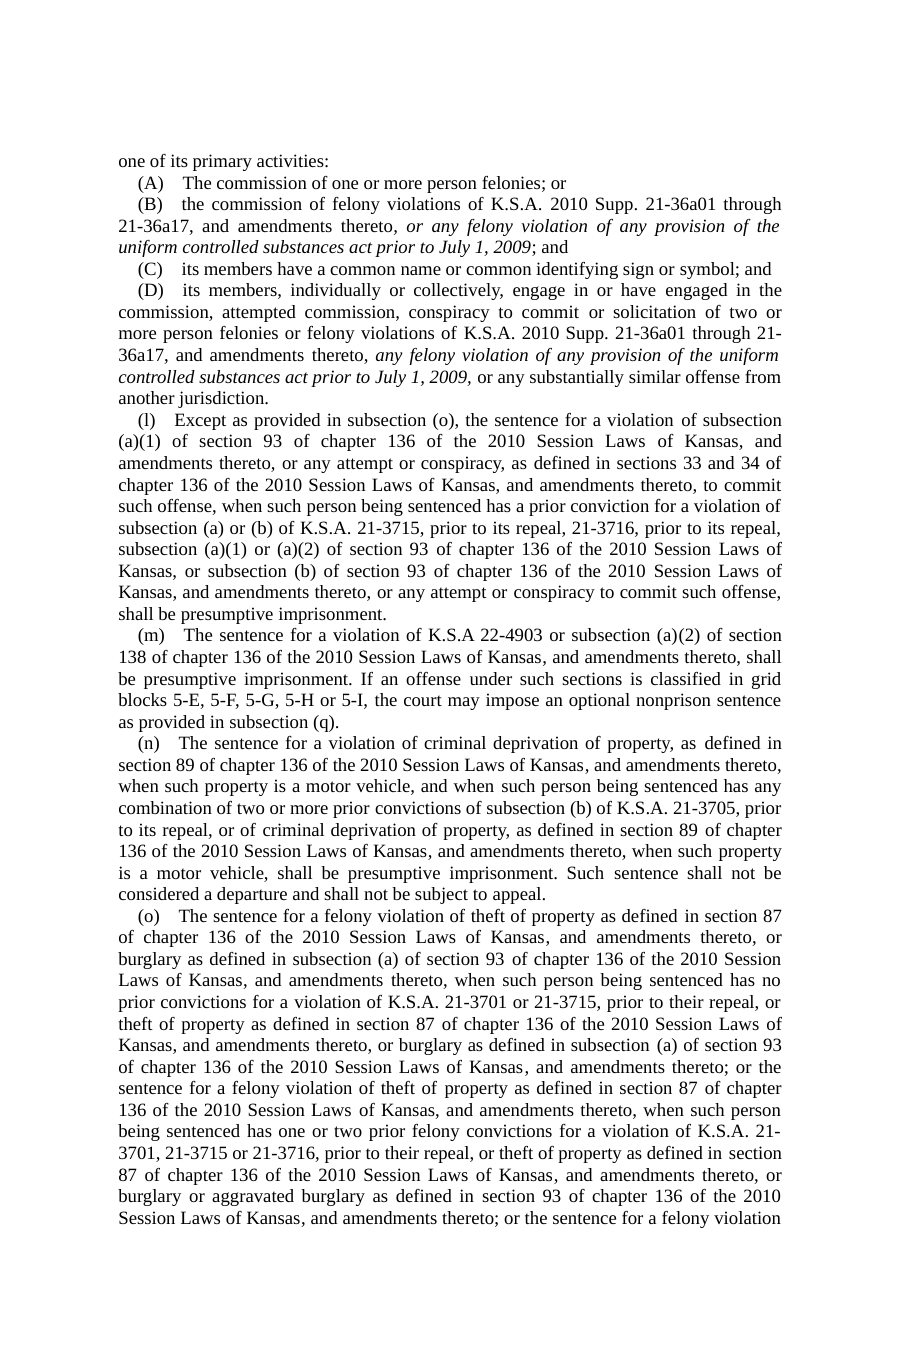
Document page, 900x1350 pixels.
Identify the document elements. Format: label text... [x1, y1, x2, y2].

text (o) The sentence for a felony violation of theft of property as defined in section 87 of chapter 136 of the 2010 Session Laws of Kansas, and amendments thereto, or burglary as defined in subsection (a) of section 93 of chapter 136 of the 2010 Session Laws of Kansas, and amendments thereto, when such person being sentenced has no prior convictions for a violation of K.S.A. 21-3701 or 21-3715, prior to their repeal, or theft of property as defined in section 87 of chapter 136 of the 2010 Session Laws of Kansas, and amendments thereto, or burglary as defined in subsection (a) of section 93 of chapter 136 of the 2010 Session Laws of Kansas, and amendments thereto; or the sentence for a felony violation of theft of property as defined in section 87 of chapter 136 of the 2010 Session Laws of Kansas, and amendments thereto, when such person being sentenced has one or two prior felony convictions for a violation of K.S.A. 21-3701, 21-3715 or 21-3716, prior to their repeal, or theft of property as defined in section 87 of chapter 136 of the 2010 Session Laws of Kansas, and amendments thereto, or burglary or aggravated burglary as defined in section 93 of chapter 136 of the 2010 Session Laws of Kansas, and amendments thereto; or the sentence for a felony violation [118, 905, 782, 1228]
text one of its primary activities: [118, 150, 782, 172]
text (A) The commission of one or more person felonies; or [118, 172, 782, 193]
text (n) The sentence for a violation of criminal deprivation of property, as defined in section 89 of chapter 136 of the 2010 Session Laws of Kansas, and amendments thereto, when such property is a motor vehicle, and when such person being sentenced has any combination of two or more prior convictions of subsection (b) of K.S.A. 21-3705, prior to its repeal, or of criminal deprivation of property, as defined in section 89 of chapter 136 of the 2010 Session Laws of Kansas, and amendments thereto, when such property is a motor vehicle, shall be presumptive imprisonment. Such sentence shall not be considered a departure and shall not be subject to appeal. [118, 732, 782, 905]
text (B) the commission of felony violations of K.S.A. 2010 Supp. 21-36a01 through 21-36a17, and amendments thereto, or any felony violation of any provision of the uniform controlled substances act prior to July 1, 2009; and [118, 193, 782, 258]
text (m) The sentence for a violation of K.S.A 22-4903 or subsection (a)(2) of section 138 of chapter 136 of the 2010 Session Laws of Kansas, and amendments thereto, shall be presumptive imprisonment. If an offense under such sections is classified in grid blocks 5-E, 5-F, 5-G, 5-H or 5-I, the court may impose an optional nonprison sentence as provided in subsection (q). [118, 624, 782, 732]
text (l) Except as provided in subsection (o), the sentence for a violation of subsection (a)(1) of section 93 of chapter 136 of the 2010 Session Laws of Kansas, and amendments thereto, or any attempt or conspiracy, as defined in sections 33 and 34 of chapter 136 of the 2010 Session Laws of Kansas, and amendments thereto, to commit such offense, when such person being sentenced has a prior conviction for a violation of subsection (a) or (b) of K.S.A. 21-3715, prior to its repeal, 21-3716, prior to its repeal, subsection (a)(1) or (a)(2) of section 93 of chapter 136 of the 2010 Session Laws of Kansas, or subsection (b) of section 93 of chapter 136 of the 2010 Session Laws of Kansas, and amendments thereto, or any attempt or conspiracy to commit such offense, shall be presumptive imprisonment. [118, 409, 782, 624]
text (D) its members, individually or collectively, engage in or have engaged in the commission, attempted commission, conspiracy to commit or solicitation of two or more person felonies or felony violations of K.S.A. 2010 Supp. 21-36a01 through 21-36a17, and amendments thereto, any felony violation of any provision of the uniform controlled substances act prior to July 1, 2009, or any substantially similar offense from another jurisdiction. [118, 279, 782, 409]
text (C) its members have a common name or common identifying sign or symbol; and [118, 258, 782, 279]
